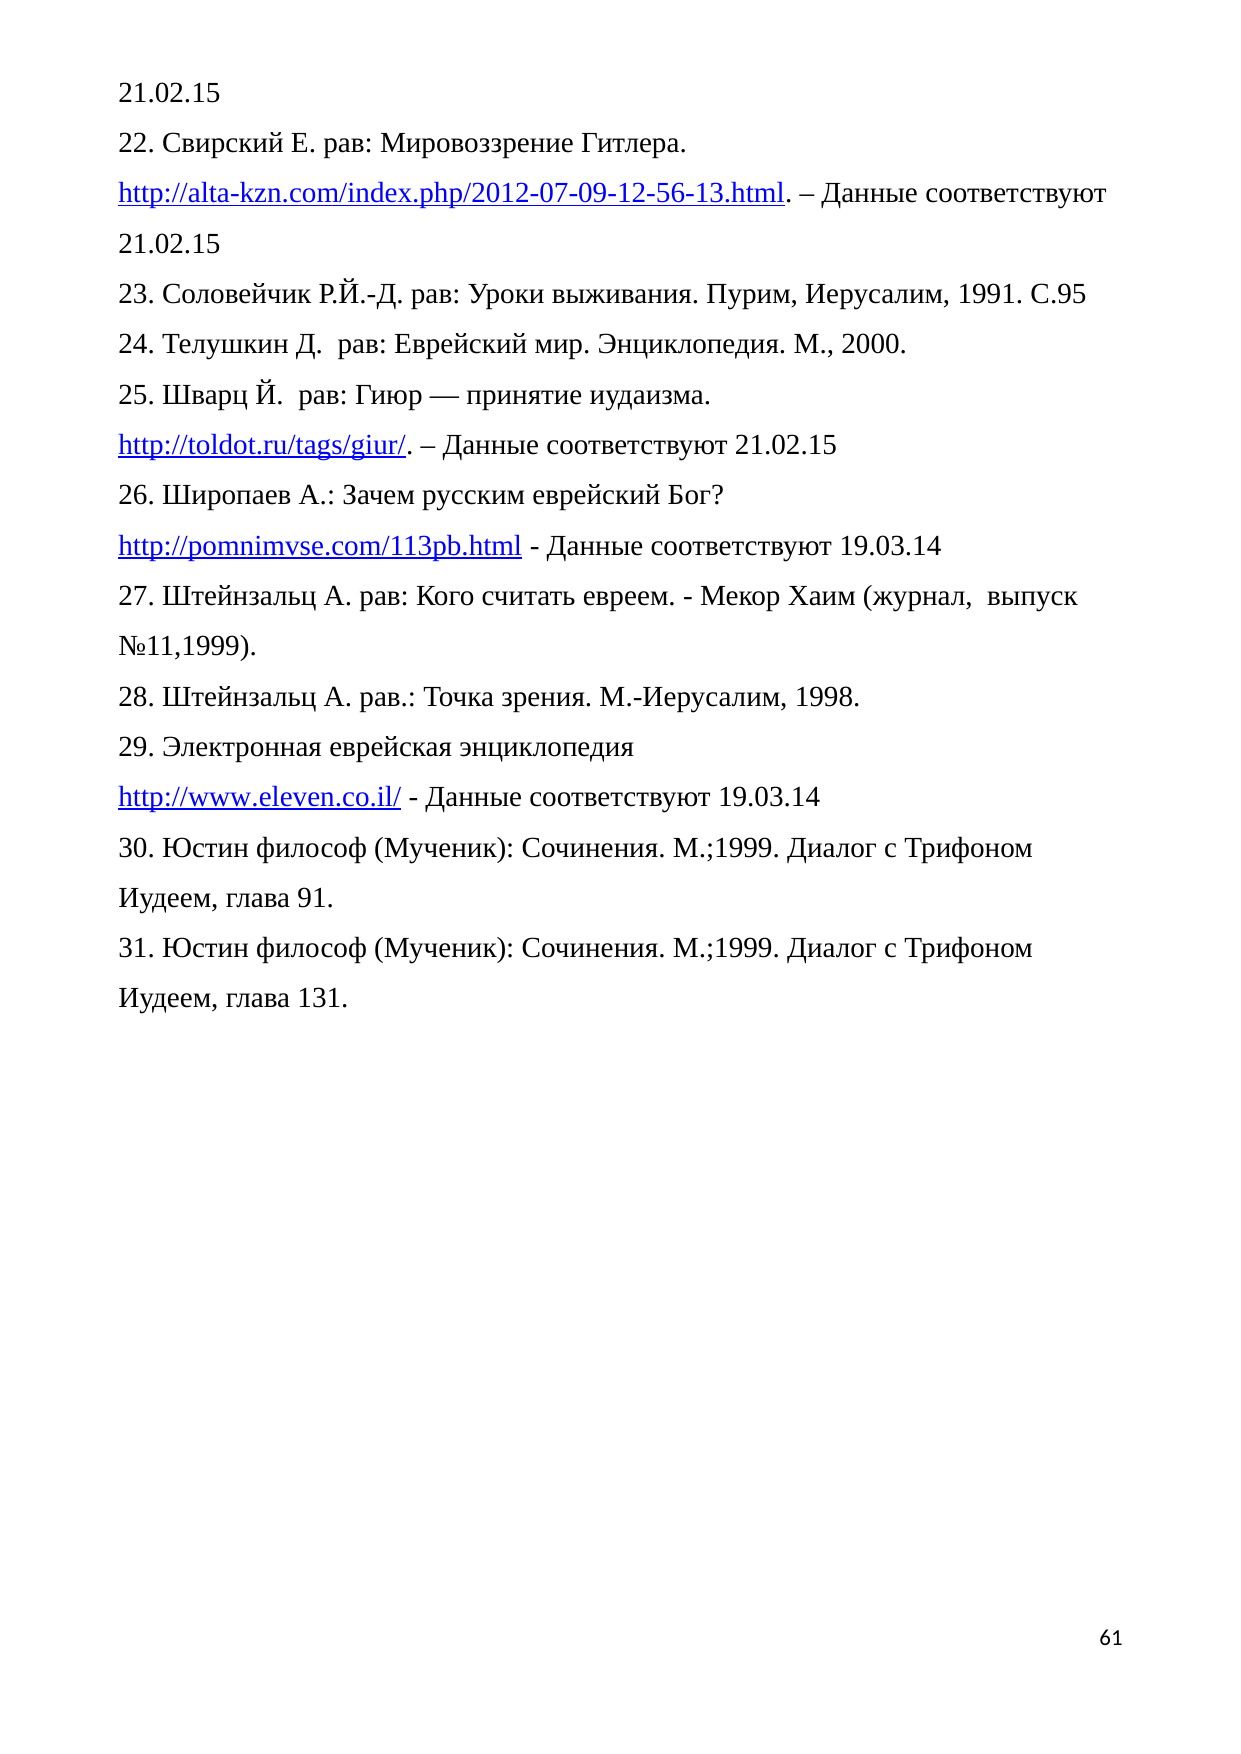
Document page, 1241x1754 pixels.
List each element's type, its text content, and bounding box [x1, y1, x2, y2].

text http://www.eleven.co.il/ - Данные соответствуют 19.03.14 [118, 779, 1122, 813]
text 29. Электронная еврейская энциклопедия [118, 729, 1122, 763]
text 25. Шварц Й. рав: Гиюр — принятие иудаизма. [118, 377, 1122, 410]
text 21.02.15 [118, 75, 1122, 108]
text 31. Юстин философ (Мученик): Сочинения. М.;1999. Диалог с Трифоном Иудеем, глава 131. [118, 930, 1122, 1014]
text 28. Штейнзальц А. рав.: Точка зрения. М.-Иерусалим, 1998. [118, 679, 1122, 712]
text http://toldot.ru/tags/giur/. – Данные соответствуют 21.02.15 [118, 427, 1122, 461]
text http://alta-kzn.com/index.php/2012-07-09-12-56-13.html. – Данные соответствуют 21.02.15 [118, 176, 1122, 259]
text 30. Юстин философ (Мученик): Сочинения. М.;1999. Диалог с Трифоном Иудеем, глава 91. [118, 830, 1122, 913]
text 27. Штейнзальц А. рав: Кого считать евреем. - Мекор Хаим (журнал, выпуск №11,1999). [118, 578, 1122, 662]
text 26. Широпаев А.: Зачем русским еврейский Бог? [118, 477, 1122, 511]
text 23. Соловейчик Р.Й.-Д. рав: Уроки выживания. Пурим, Иерусалим, 1991. С.95 [118, 276, 1122, 310]
text 22. Свирский Е. рав: Мировоззрение Гитлера. [118, 125, 1122, 159]
text 24. Телушкин Д. рав: Еврейский мир. Энциклопедия. М., 2000. [118, 327, 1122, 360]
text http://pomnimvse.com/113pb.html - Данные соответствуют 19.03.14 [118, 528, 1122, 561]
